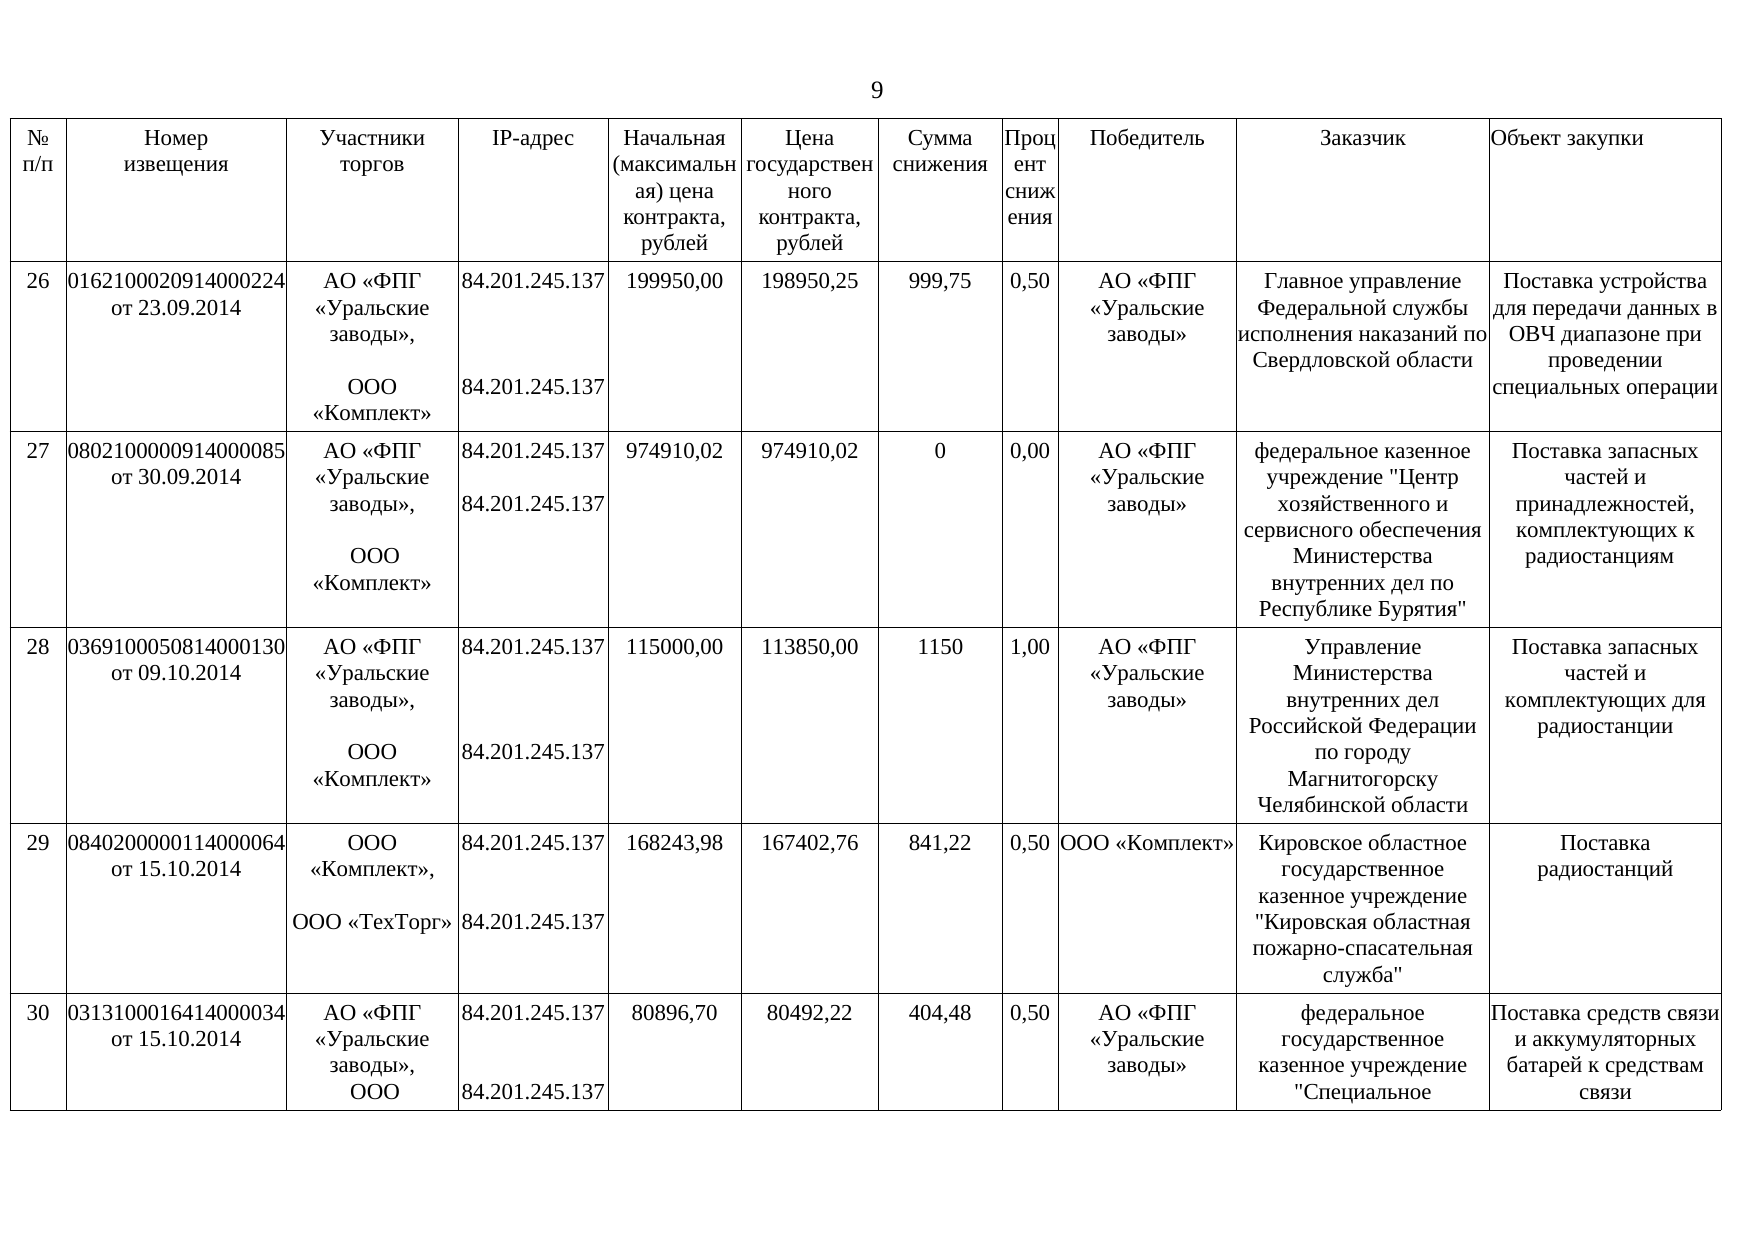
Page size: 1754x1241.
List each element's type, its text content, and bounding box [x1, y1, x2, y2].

table_cell Кировское областное государственное казенное учреждение "Кировская областная пожарно-спасательная служба" [1237, 824, 1489, 993]
table_cell ООО «Комплект» [1059, 824, 1236, 993]
table_cell федеральное казенное учреждение "Центр хозяйственного и сервисного обеспечения Министерства внутренних дел по Республике Бурятия" [1237, 432, 1489, 627]
table_cell 113850,00 [742, 628, 878, 823]
table_cell 0,50 [1003, 824, 1058, 993]
table_header Заказчик [1237, 119, 1489, 261]
table_header Номер извещения [67, 119, 286, 261]
table_cell 0,50 [1003, 994, 1058, 1110]
table_header IP-адрес [459, 119, 608, 261]
table_cell АО «ФПГ «Уральские заводы», ООО «Комплект» [287, 262, 458, 431]
table_cell 84.201.245.137 84.201.245.137 [459, 824, 608, 993]
table_header Участники торгов [287, 119, 458, 261]
table_cell АО «ФПГ «Уральские заводы» [1059, 262, 1236, 431]
table_cell 841,22 [879, 824, 1002, 993]
table_cell Поставка радиостанций [1490, 824, 1721, 993]
table_cell Поставка запасных частей и принадлежностей, комплектующих к радиостанциям [1490, 432, 1721, 627]
table_cell 0 [879, 432, 1002, 627]
table_cell АО «ФПГ «Уральские заводы» [1059, 628, 1236, 823]
table_cell Поставка запасных частей и комплектующих для радиостанции [1490, 628, 1721, 823]
table_cell 84.201.245.137 84.201.245.137 [459, 262, 608, 431]
table_cell Поставка устройства для передачи данных в ОВЧ диапазоне при проведении специальных операции [1490, 262, 1721, 431]
table_cell 404,48 [879, 994, 1002, 1110]
table_cell 974910,02 [742, 432, 878, 627]
table_cell 0162100020914000224 от 23.09.2014 [67, 262, 286, 431]
table_cell Главное управление Федеральной службы исполнения наказаний по Свердловской области [1237, 262, 1489, 431]
table_cell 1150 [879, 628, 1002, 823]
table_cell 29 [11, 824, 66, 993]
table_cell 27 [11, 432, 66, 627]
table_cell 0,50 [1003, 262, 1058, 431]
table_header Победитель [1059, 119, 1236, 261]
table_cell Управление Министерства внутренних дел Российской Федерации по городу Магнитогорску Челябинской области [1237, 628, 1489, 823]
table_cell Поставка средств связи и аккумуляторных батарей к средствам связи [1490, 994, 1721, 1110]
table_cell 1,00 [1003, 628, 1058, 823]
table_cell АО «ФПГ «Уральские заводы» [1059, 432, 1236, 627]
table_cell 115000,00 [609, 628, 741, 823]
table_cell ООО «Комплект», ООО «ТехТорг» [287, 824, 458, 993]
table_header Цена государственного контракта, рублей [742, 119, 878, 261]
table_header Начальная (максимальная) цена контракта, рублей [609, 119, 741, 261]
table_cell 84.201.245.137 84.201.245.137 [459, 628, 608, 823]
table_cell 30 [11, 994, 66, 1110]
table_cell АО «ФПГ «Уральские заводы», ООО «Комплект» [287, 432, 458, 627]
table_cell 0840200000114000064 от 15.10.2014 [67, 824, 286, 993]
table_cell 84.201.245.137 84.201.245.137 [459, 994, 608, 1110]
table_cell АО «ФПГ «Уральские заводы», ООО «Комплект» [287, 628, 458, 823]
table_cell 999,75 [879, 262, 1002, 431]
table_cell 80896,70 [609, 994, 741, 1110]
table_header Объект закупки [1490, 119, 1721, 261]
table_cell АО «ФПГ «Уральские заводы», ООО [287, 994, 458, 1110]
table_cell 198950,25 [742, 262, 878, 431]
table_cell 0802100000914000085 от 30.09.2014 [67, 432, 286, 627]
table_cell 0,00 [1003, 432, 1058, 627]
table_cell 199950,00 [609, 262, 741, 431]
table_header № п/п [11, 119, 66, 261]
table_cell 80492,22 [742, 994, 878, 1110]
table_cell 168243,98 [609, 824, 741, 993]
table_cell 0313100016414000034 от 15.10.2014 [67, 994, 286, 1110]
table_cell 0369100050814000130 от 09.10.2014 [67, 628, 286, 823]
table_cell 974910,02 [609, 432, 741, 627]
table_cell 28 [11, 628, 66, 823]
table_cell 26 [11, 262, 66, 431]
table_cell 167402,76 [742, 824, 878, 993]
table_header Процент снижения [1003, 119, 1058, 261]
table_cell АО «ФПГ «Уральские заводы» [1059, 994, 1236, 1110]
table_header Сумма снижения [879, 119, 1002, 261]
table_cell 84.201.245.137 84.201.245.137 [459, 432, 608, 627]
table_cell федеральное государственное казенное учреждение "Специальное [1237, 994, 1489, 1110]
